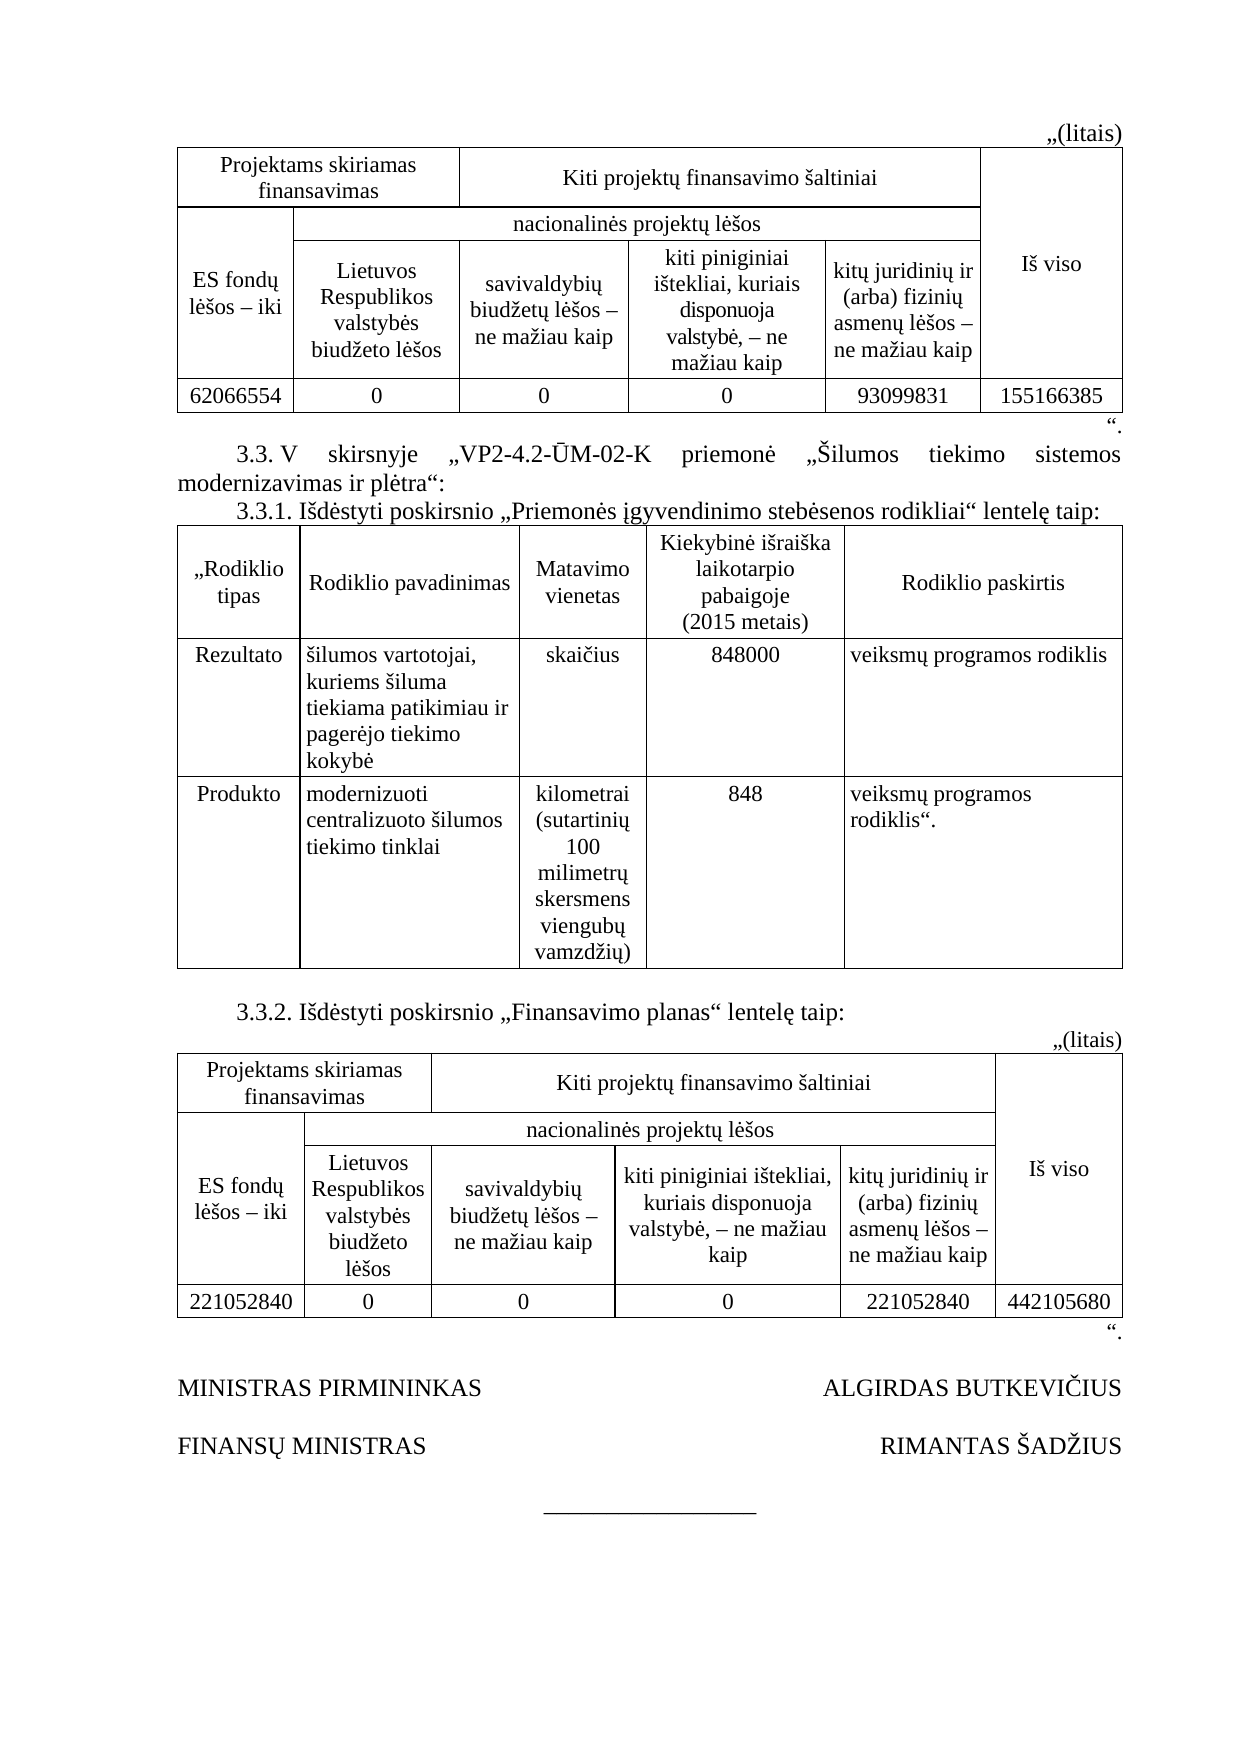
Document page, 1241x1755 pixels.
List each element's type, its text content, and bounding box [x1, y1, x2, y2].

table_cell 62066554 [178, 379, 293, 412]
table_cell ES fondų lėšos – iki [178, 1113, 304, 1284]
table_header Kiti projektų finansavimo šaltiniai [432, 1054, 995, 1112]
table_cell kitų juridinių ir (arba) fizinių asmenų lėšos – ne mažiau kaip [841, 1146, 995, 1284]
table_header Rodiklio paskirtis [845, 526, 1122, 637]
table_cell Produkto [178, 777, 299, 967]
table_header „Rodiklio tipas [178, 526, 299, 637]
table_cell nacionalinės projektų lėšos [305, 1113, 995, 1145]
table_cell 0 [629, 379, 825, 412]
table_header Projektams skiriamas finansavimas [178, 1054, 431, 1112]
table_cell savivaldybių biudžetų lėšos – ne mažiau kaip [432, 1146, 614, 1284]
table_cell 848000 [647, 639, 844, 776]
table_cell skaičius [520, 639, 646, 776]
text Finansų ministras Rimantas Šadžius [177, 1431, 1122, 1459]
text Ministras Pirmininkas Algirdas Butkevičius [177, 1373, 1122, 1402]
table_header Projektams skiriamas finansavimas [178, 148, 459, 206]
table_header Matavimo vienetas [520, 526, 646, 637]
table_cell 93099831 [826, 379, 980, 412]
table_header Rodiklio pavadinimas [301, 526, 519, 637]
table_header Iš viso [996, 1054, 1122, 1284]
table_cell 442105680 [996, 1285, 1122, 1317]
text “. [177, 413, 1122, 439]
text „(litais) [177, 118, 1122, 147]
table_cell 0 [294, 379, 459, 412]
table_cell nacionalinės projektų lėšos [294, 208, 980, 240]
table_cell kilometrai (sutartinių 100 milimetrų skersmens viengubų vamzdžių) [520, 777, 646, 967]
table_cell 221052840 [841, 1285, 995, 1317]
table_cell 0 [305, 1285, 431, 1317]
text “. [177, 1318, 1122, 1344]
table_cell modernizuoti centralizuoto šilumos tiekimo tinklai [301, 777, 519, 967]
table_cell 0 [460, 379, 628, 412]
table_cell 0 [432, 1285, 614, 1317]
table_header Iš viso [981, 148, 1122, 378]
table_cell 155166385 [981, 379, 1122, 412]
table_cell ES fondų lėšos – iki [178, 208, 293, 378]
table_cell 0 [616, 1285, 840, 1317]
text 3.3.2. Išdėstyti poskirsnio „Finansavimo planas“ lentelę taip: [177, 997, 1122, 1026]
table_cell kitų juridinių ir (arba) fizinių asmenų lėšos – ne mažiau kaip [826, 241, 980, 378]
table_cell veiksmų programos rodiklis“. [845, 777, 1122, 967]
table_header Kiti projektų finansavimo šaltiniai [460, 148, 980, 206]
table_cell Lietuvos Respublikos valstybės biudžeto lėšos [305, 1146, 431, 1284]
table_cell Rezultato [178, 639, 299, 776]
table_cell kiti piniginiai ištekliai, kuriais disponuoja valstybė, – ne mažiau kaip [629, 241, 825, 378]
text „(litais) [177, 1026, 1122, 1052]
table_cell šilumos vartotojai, kuriems šiluma tiekiama patikimiau ir pagerėjo tiekimo kokybė [301, 639, 519, 776]
table_header Kiekybinė išraiška laikotarpio pabaigoje (2015 metais) [647, 526, 844, 637]
table_cell veiksmų programos rodiklis [845, 639, 1122, 776]
table_cell 848 [647, 777, 844, 967]
text 3.3. V skirsnyje „VP2-4.2-ŪM-02-K priemonė „Šilumos tiekimo sistemos modernizavimas ir plėtra“: [177, 439, 1122, 496]
table_cell savivaldybių biudžetų lėšos – ne mažiau kaip [460, 241, 628, 378]
text 3.3.1. Išdėstyti poskirsnio „Priemonės įgyvendinimo stebėsenos rodikliai“ lentelę taip: [177, 496, 1122, 525]
text _________________ [177, 1488, 1122, 1517]
table_cell kiti piniginiai ištekliai, kuriais disponuoja valstybė, – ne mažiau kaip [616, 1146, 840, 1284]
table_cell 221052840 [178, 1285, 304, 1317]
table_cell Lietuvos Respublikos valstybės biudžeto lėšos [294, 241, 459, 378]
